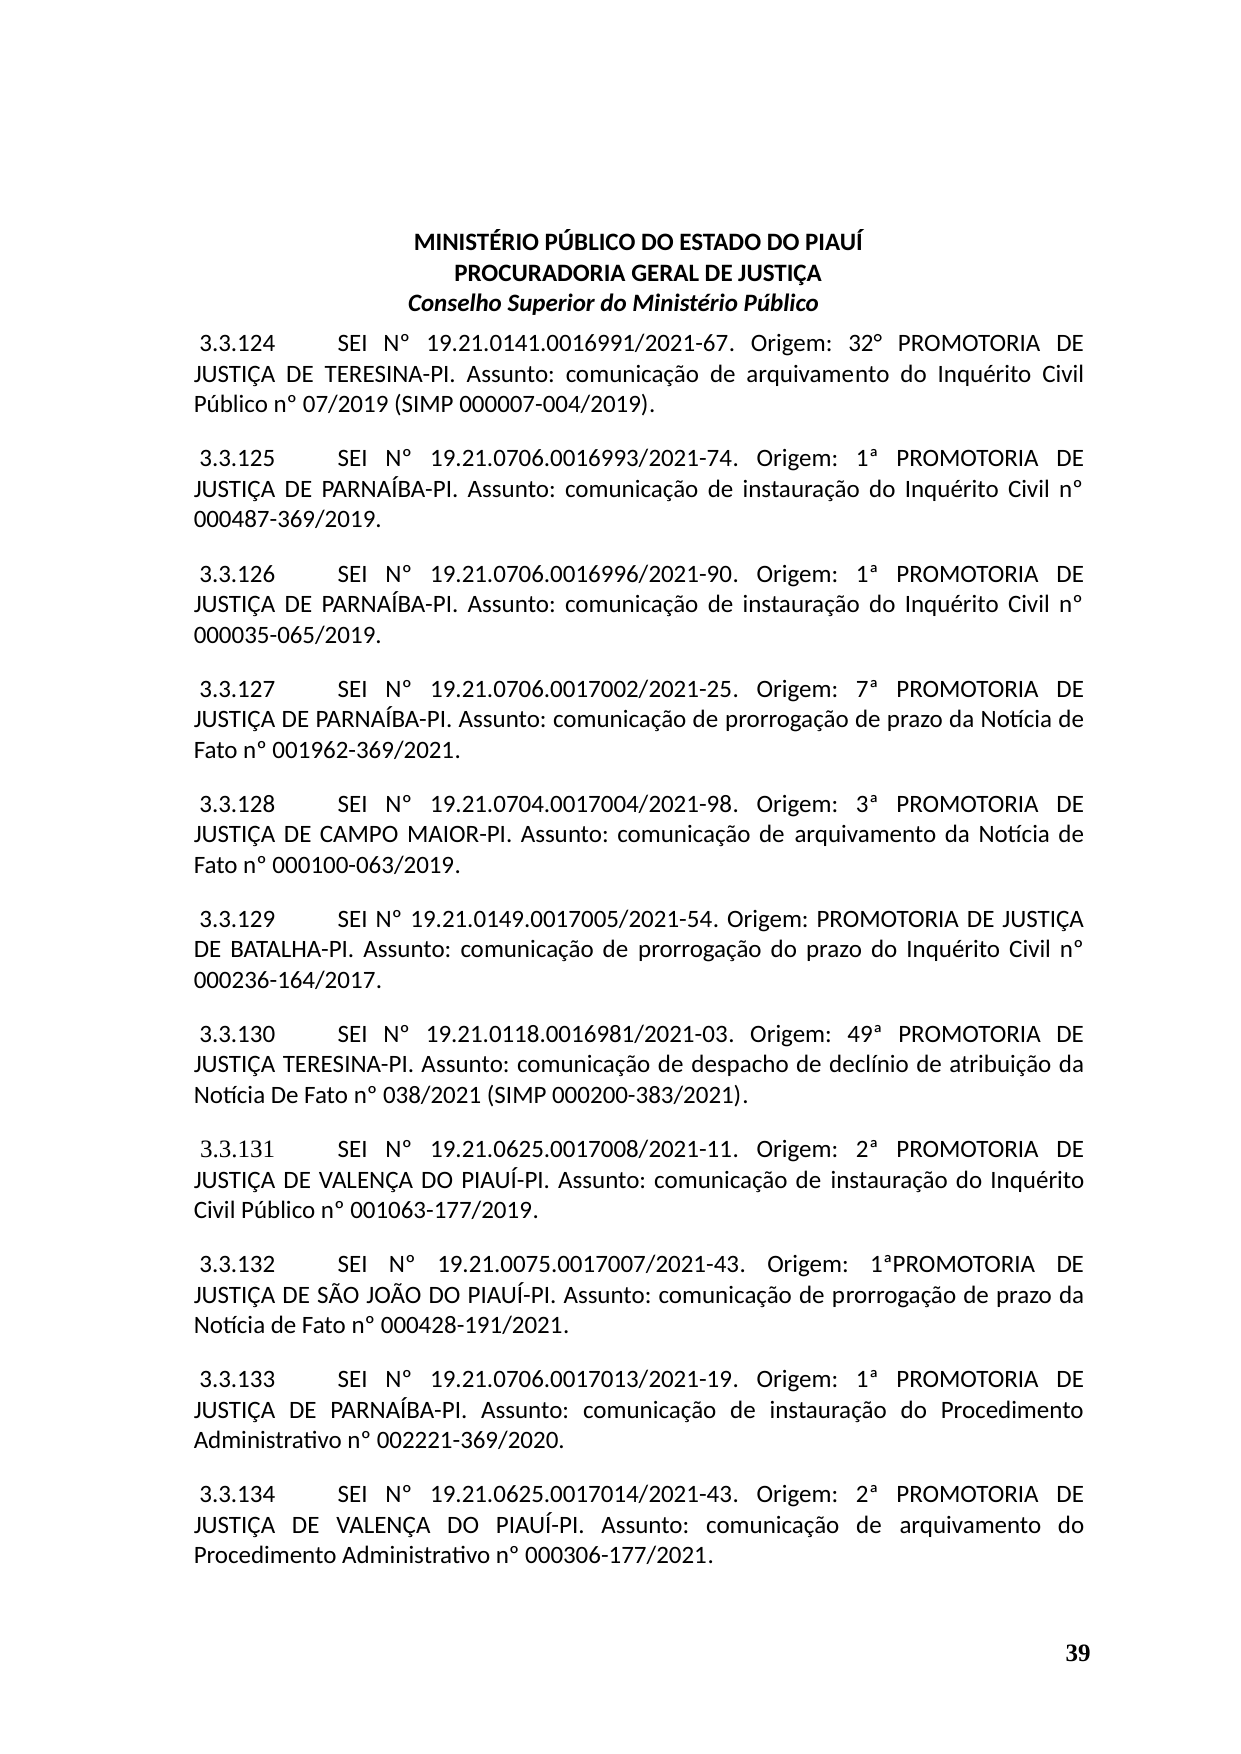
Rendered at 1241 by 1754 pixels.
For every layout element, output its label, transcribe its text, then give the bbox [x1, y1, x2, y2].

list SEI Nº 19.21.0706.0017013/2021-19. Origem: 1ª PROMOTORIA DE JUSTIÇA DE PARNAÍBA-PI. Assunto: comunicação de instauração do Procedimento Administrativo nº 002221-369/2020. [193, 1363, 1084, 1455]
list SEI Nº 19.21.0149.0017005/2021-54. Origem: PROMOTORIA DE JUSTIÇA DE BATALHA-PI. Assunto: comunicação de prorrogação do prazo do Inquérito Civil nº 000236-164/2017. [193, 903, 1084, 994]
list SEI Nº 19.21.0625.0017014/2021-43. Origem: 2ª PROMOTORIA DE JUSTIÇA DE VALENÇA DO PIAUÍ-PI. Assunto: comunicação de arquivamento do Procedimento Administrativo nº 000306-177/2021. [193, 1478, 1084, 1570]
list SEI Nº 19.21.0706.0016993/2021-74. Origem: 1ª PROMOTORIA DE JUSTIÇA DE PARNAÍBA-PI. Assunto: comunicação de instauração do Inquérito Civil nº 000487-369/2019. [193, 443, 1084, 534]
list SEI Nº 19.21.0075.0017007/2021-43. Origem: 1ªPROMOTORIA DE JUSTIÇA DE SÃO JOÃO DO PIAUÍ-PI. Assunto: comunicação de prorrogação de prazo da Notícia de Fato nº 000428-191/2021. [193, 1248, 1084, 1340]
list SEI Nº 19.21.0704.0017004/2021-98. Origem: 3ª PROMOTORIA DE JUSTIÇA DE CAMPO MAIOR-PI. Assunto: comunicação de arquivamento da Notícia de Fato nº 000100-063/2019. [193, 788, 1084, 879]
list SEI Nº 19.21.0141.0016991/2021-67. Origem: 32° PROMOTORIA DE JUSTIÇA DE TERESINA-PI. Assunto: comunicação de arquivamento do Inquérito Civil Público nº 07/2019 (SIMP 000007-004/2019). [193, 327, 1084, 419]
list SEI Nº 19.21.0706.0017002/2021-25. Origem: 7ª PROMOTORIA DE JUSTIÇA DE PARNAÍBA-PI. Assunto: comunicação de prorrogação de prazo da Notícia de Fato nº 001962-369/2021. [193, 673, 1084, 764]
list SEI Nº 19.21.0706.0016996/2021-90. Origem: 1ª PROMOTORIA DE JUSTIÇA DE PARNAÍBA-PI. Assunto: comunicação de instauração do Inquérito Civil nº 000035-065/2019. [193, 558, 1084, 649]
list SEI Nº 19.21.0118.0016981/2021-03. Origem: 49ª PROMOTORIA DE JUSTIÇA TERESINA-PI. Assunto: comunicação de despacho de declínio de atribuição da Notícia De Fato nº 038/2021 (SIMP 000200-383/2021). [193, 1018, 1084, 1110]
list SEI Nº 19.21.0625.0017008/2021-11. Origem: 2ª PROMOTORIA DE JUSTIÇA DE VALENÇA DO PIAUÍ-PI. Assunto: comunicação de instauração do Inquérito Civil Público nº 001063-177/2019. [193, 1133, 1084, 1225]
